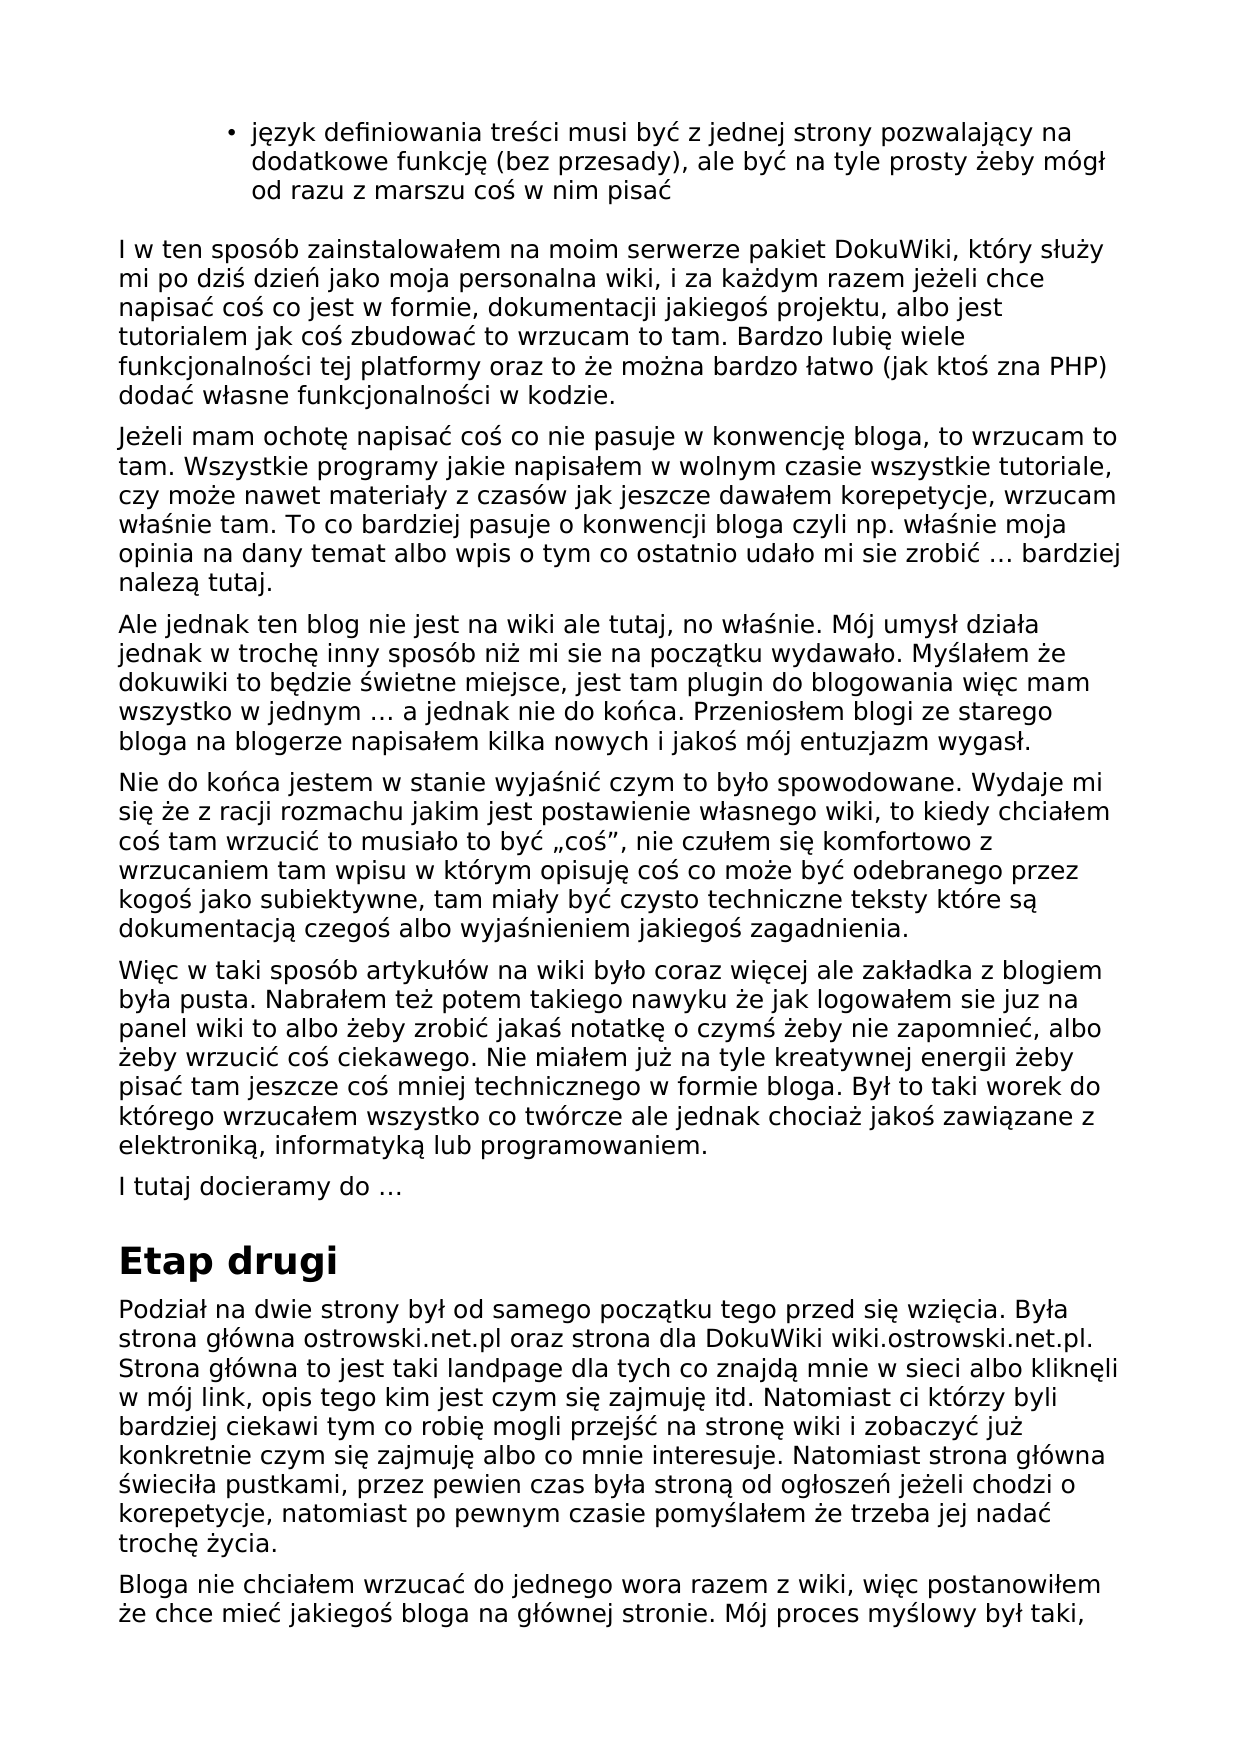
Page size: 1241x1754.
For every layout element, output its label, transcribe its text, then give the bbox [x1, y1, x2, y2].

text Bloga nie chciałem wrzucać do jednego wora razem z wiki, więc postanowiłem że chce mieć jakiegoś bloga na głównej stronie. Mój proces myślowy był taki, [118, 1570, 1122, 1629]
text Jeżeli mam ochotę napisać coś co nie pasuje w konwencję bloga, to wrzucam to tam. Wszystkie programy jakie napisałem w wolnym czasie wszystkie tutoriale, czy może nawet materiały z czasów jak jeszcze dawałem korepetycje, wrzucam właśnie tam. To co bardziej pasuje o konwencji bloga czyli np. właśnie moja opinia na dany temat albo wpis o tym co ostatnio udało mi sie zrobić … bardziej nalezą tutaj. [118, 423, 1122, 598]
text Podział na dwie strony był od samego początku tego przed się wzięcia. Była strona główna ostrowski.net.pl oraz strona dla DokuWiki wiki.ostrowski.net.pl. Strona główna to jest taki landpage dla tych co znajdą mnie w sieci albo kliknęli w mój link, opis tego kim jest czym się zajmuję itd. Natomiast ci którzy byli bardziej ciekawi tym co robię mogli przejść na stronę wiki i zobaczyć już konkretnie czym się zajmuję albo co mnie interesuje. Natomiast strona główna świeciła pustkami, przez pewien czas była stroną od ogłoszeń jeżeli chodzi o korepetycje, natomiast po pewnym czasie pomyślałem że trzeba jej nadać trochę życia. [118, 1295, 1122, 1558]
text Ale jednak ten blog nie jest na wiki ale tutaj, no właśnie. Mój umysł działa jednak w trochę inny sposób niż mi sie na początku wydawało. Myślałem że dokuwiki to będzie świetne miejsce, jest tam plugin do blogowania więc mam wszystko w jednym … a jednak nie do końca. Przeniosłem blogi ze starego bloga na blogerze napisałem kilka nowych i jakoś mój entuzjazm wygasł. [118, 610, 1122, 756]
text I tutaj docieramy do … [118, 1173, 1122, 1202]
subtitle Etap drugi [118, 1239, 1122, 1283]
list język definiowania treści musi być z jednej strony pozwalający na dodatkowe funkcję (bez przesady), ale być na tyle prosty żeby mógł od razu z marszu coś w nim pisać [236, 118, 1122, 206]
text Nie do końca jestem w stanie wyjaśnić czym to było spowodowane. Wydaje mi się że z racji rozmachu jakim jest postawienie własnego wiki, to kiedy chciałem coś tam wrzucić to musiało to być „coś”, nie czułem się komfortowo z wrzucaniem tam wpisu w którym opisuję coś co może być odebranego przez kogoś jako subiektywne, tam miały być czysto techniczne teksty które są dokumentacją czegoś albo wyjaśnieniem jakiegoś zagadnienia. [118, 768, 1122, 943]
text Więc w taki sposób artykułów na wiki było coraz więcej ale zakładka z blogiem była pusta. Nabrałem też potem takiego nawyku że jak logowałem sie juz na panel wiki to albo żeby zrobić jakaś notatkę o czymś żeby nie zapomnieć, albo żeby wrzucić coś ciekawego. Nie miałem już na tyle kreatywnej energii żeby pisać tam jeszcze coś mniej technicznego w formie bloga. Był to taki worek do którego wrzucałem wszystko co twórcze ale jednak chociaż jakoś zawiązane z elektroniką, informatyką lub programowaniem. [118, 956, 1122, 1160]
text I w ten sposób zainstalowałem na moim serwerze pakiet DokuWiki, który służy mi po dziś dzień jako moja personalna wiki, i za każdym razem jeżeli chce napisać coś co jest w formie, dokumentacji jakiegoś projektu, albo jest tutorialem jak coś zbudować to wrzucam to tam. Bardzo lubię wiele funkcjonalności tej platformy oraz to że można bardzo łatwo (jak ktoś zna PHP) dodać własne funkcjonalności w kodzie. [118, 235, 1122, 410]
